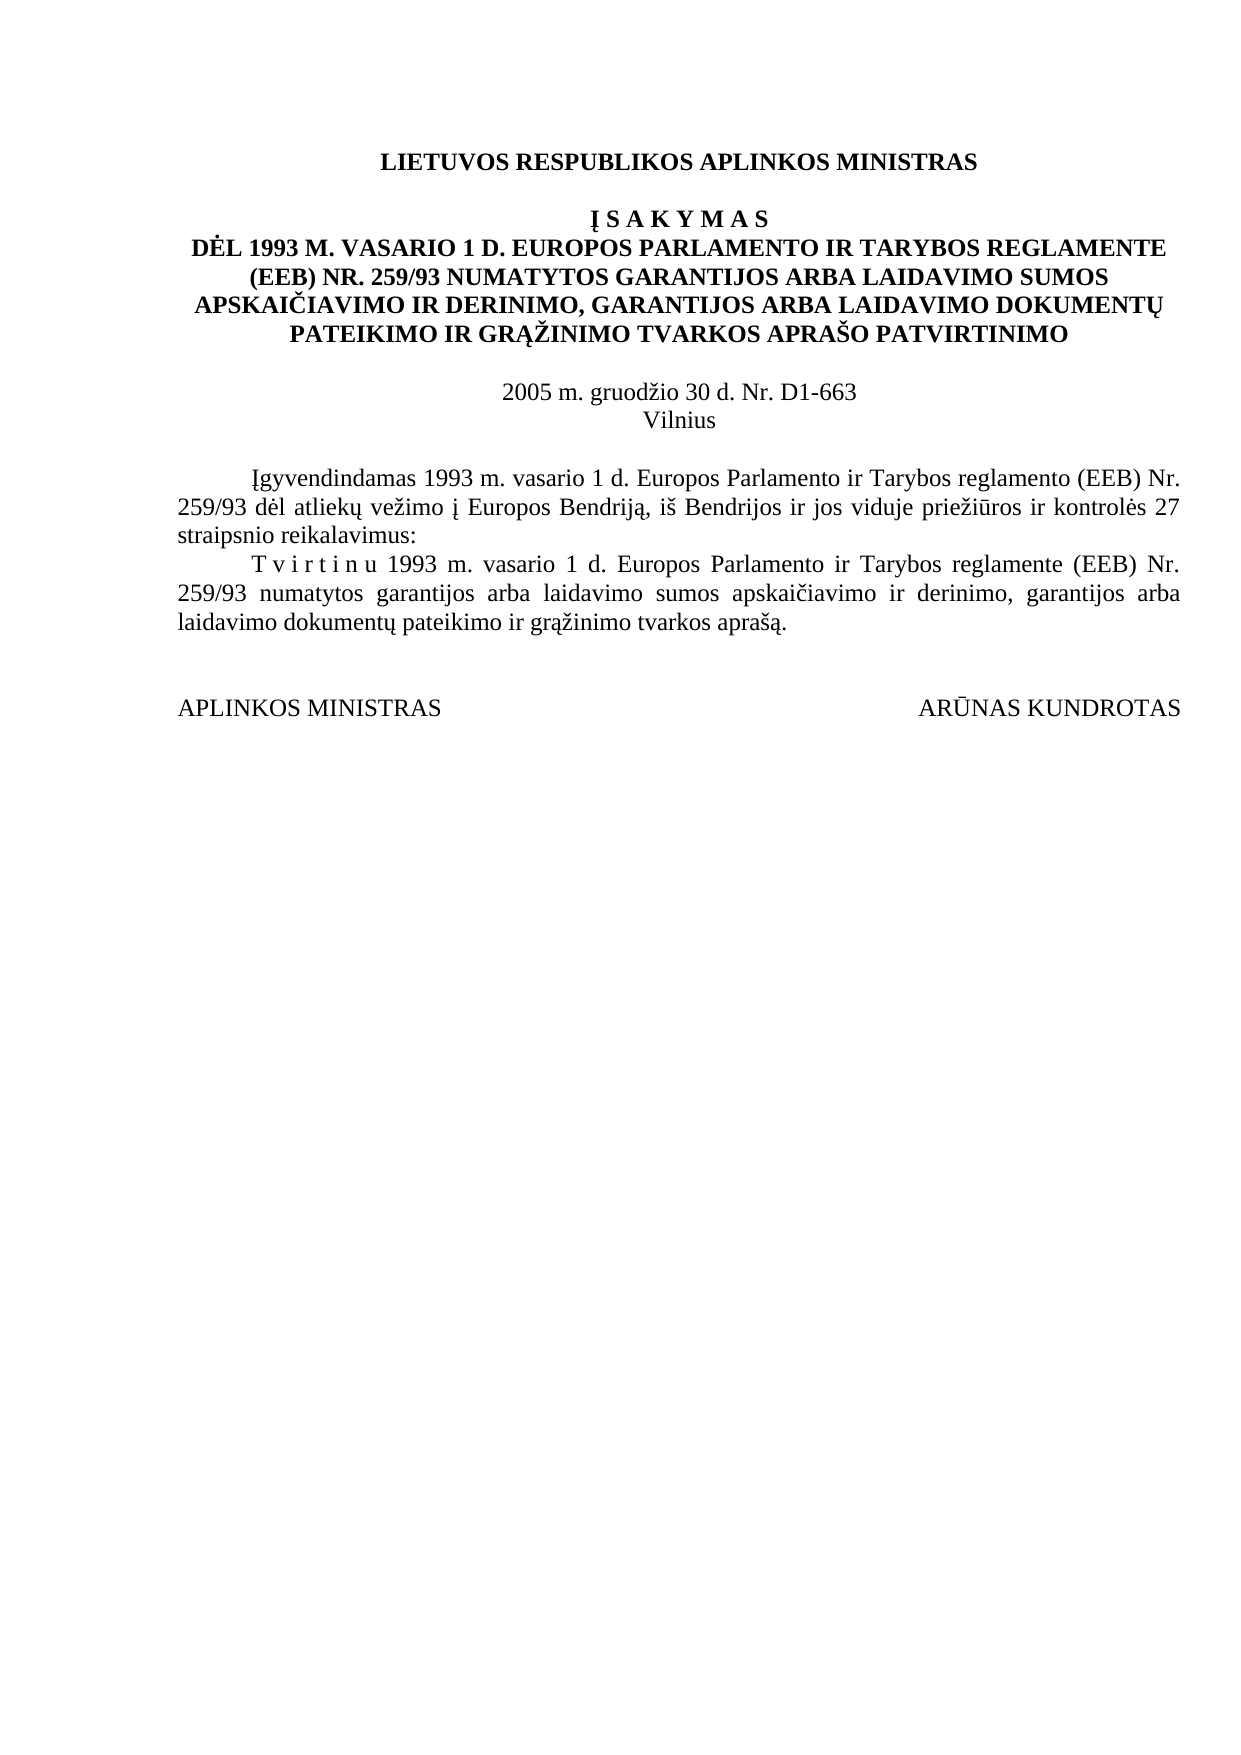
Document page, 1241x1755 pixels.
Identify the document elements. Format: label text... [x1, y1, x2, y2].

text Vilnius [177, 406, 1181, 434]
text Įgyvendindamas 1993 m. vasario 1 d. Europos Parlamento ir Tarybos reglamento (EEB) Nr. 259/93 dėl atliekų vežimo į Europos Bendriją, iš Bendrijos ir jos viduje priežiūros ir kontrolės 27 straipsnio reikalavimus: [177, 463, 1181, 549]
text Tvirtinu 1993 m. vasario 1 d. Europos Parlamento ir Tarybos reglamente (EEB) Nr. 259/93 numatytos garantijos arba laidavimo sumos apskaičiavimo ir derinimo, garantijos arba laidavimo dokumentų pateikimo ir grąžinimo tvarkos aprašą. [177, 549, 1181, 636]
text 2005 m. gruodžio 30 d. Nr. D1-663 [177, 377, 1181, 406]
text LIETUVOS RESPUBLIKOS APLINKOS MINISTRAS [177, 147, 1181, 176]
text APLINKOS MINISTRAS ARŪNAS KUNDROTAS [177, 693, 1181, 722]
text DĖL 1993 M. VASARIO 1 D. EUROPOS PARLAMENTO IR TARYBOS REGLAMENTE (EEB) NR. 259/93 NUMATYTOS GARANTIJOS ARBA LAIDAVIMO SUMOS APSKAIČIAVIMO IR DERINIMO, GARANTIJOS ARBA LAIDAVIMO DOKUMENTŲ PATEIKIMO IR GRĄŽINIMO TVARKOS APRAŠO PATVIRTINIMO [177, 233, 1181, 348]
text Į S A K Y M A S [177, 204, 1181, 233]
